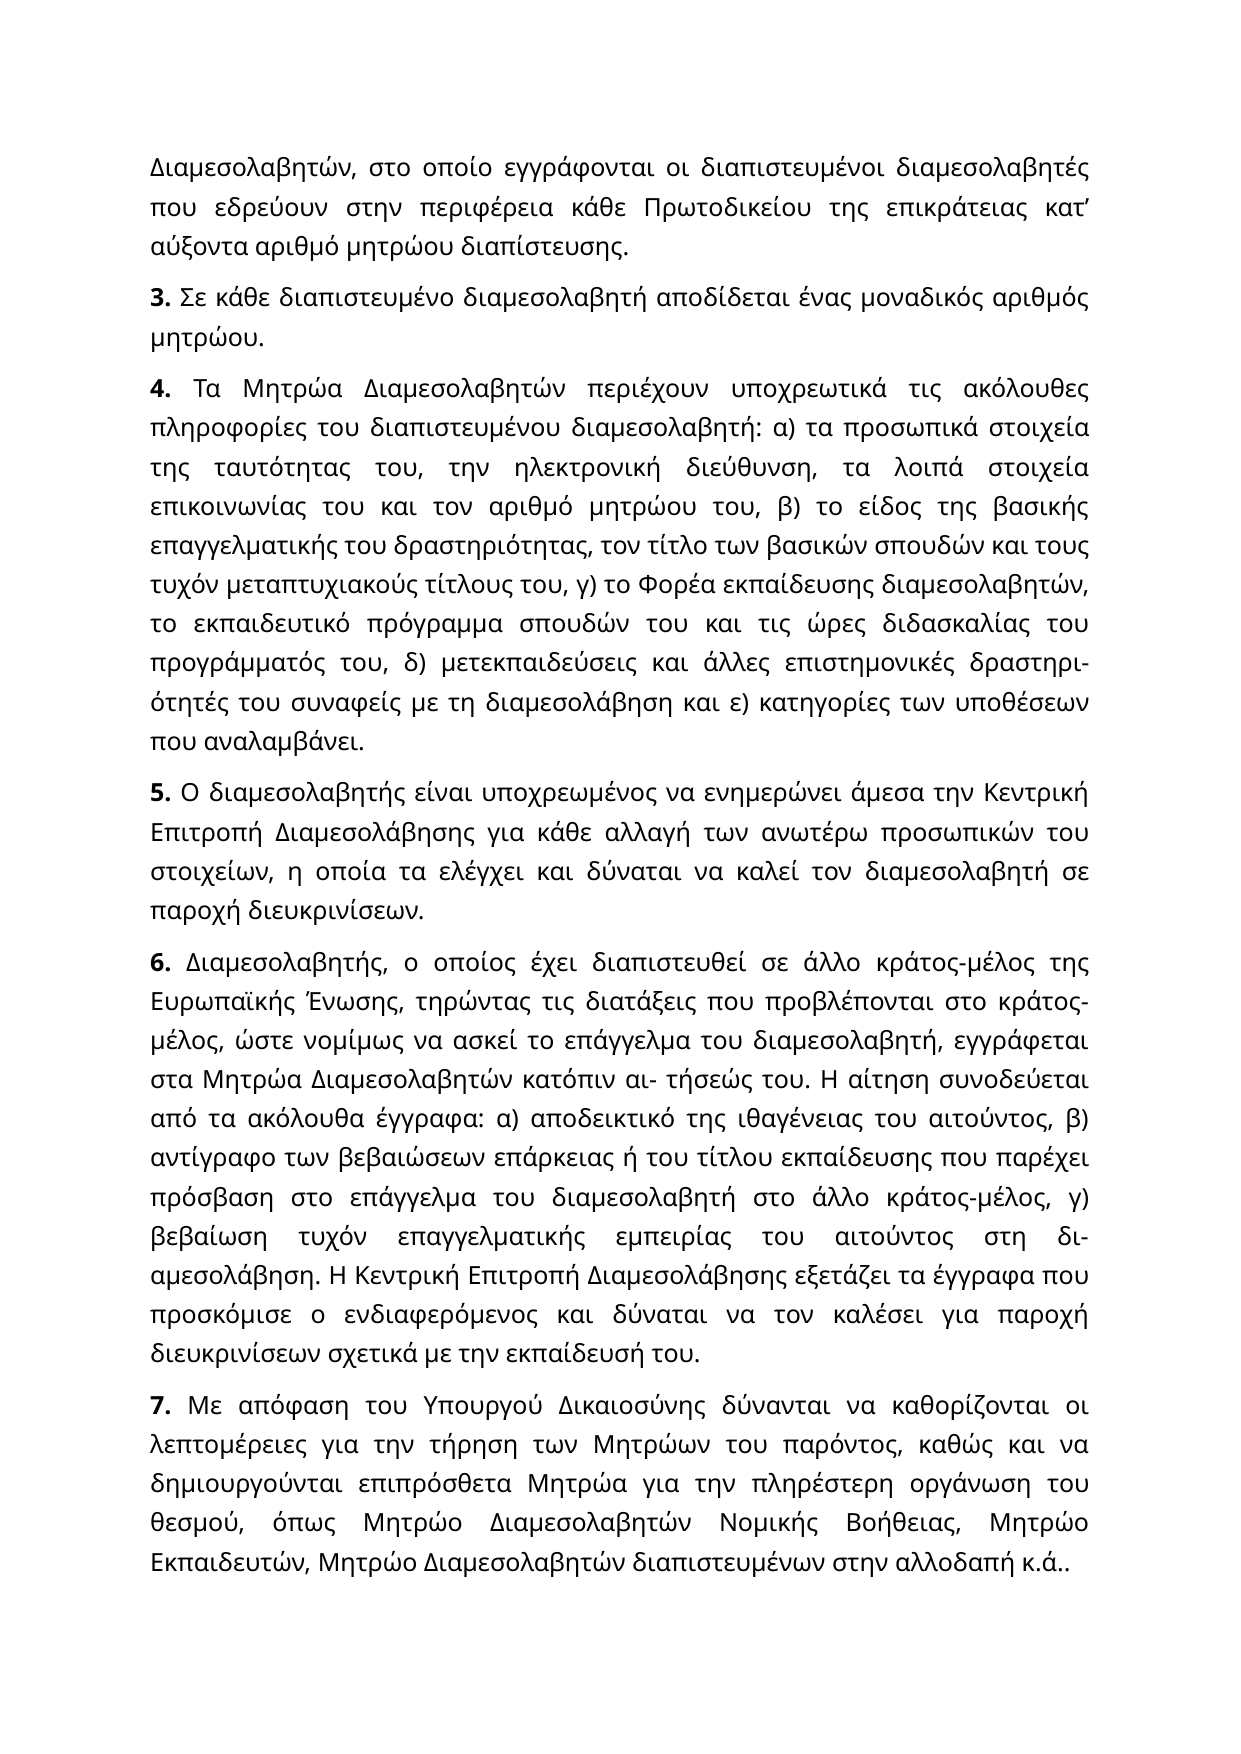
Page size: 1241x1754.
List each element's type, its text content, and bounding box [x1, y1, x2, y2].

text 7. Με απόφαση του Υπουργού Δικαιοσύνης δύνανται να καθορίζονται οι λεπτομέρειες για την τήρηση των Μητρώων του παρόντος, καθώς και να δημιουργούνται επιπρόσθετα Μητρώα για την πληρέστερη οργάνωση του θεσμού, όπως Μητρώο Διαμεσολαβητών Νομικής Βοήθειας, Μητρώο Εκπαιδευτών, Μητρώο Διαμεσολαβητών διαπιστευμένων στην αλλοδαπή κ.ά.. [150, 1387, 1090, 1578]
text 5. Ο διαμεσολαβητής είναι υποχρεωμένος να ενημερώνει άμεσα την Κεντρική Επιτροπή Διαμεσολάβησης για κάθε αλλαγή των ανωτέρω προσωπικών του στοιχείων, η οποία τα ελέγχει και δύναται να καλεί τον διαμεσολαβητή σε παροχή διευκρινίσεων. [150, 775, 1090, 927]
text 6. Διαμεσολαβητής, ο οποίος έχει διαπιστευθεί σε άλλο κράτος-μέλος της Ευρωπαϊκής Ένωσης, τηρώντας τις διατάξεις που προβλέπονται στο κράτος-μέλος, ώστε νομίμως να ασκεί το επάγγελμα του διαμεσολαβητή, εγγράφεται στα Μητρώα Διαμεσολαβητών κατόπιν αι- τήσεώς του. Η αίτηση συνοδεύεται από τα ακόλουθα έγγραφα: α) αποδεικτικό της ιθαγένειας του αιτούντος, β) αντίγραφο των βεβαιώσεων επάρκειας ή του τίτλου εκπαίδευσης που παρέχει πρόσβαση στο επάγγελμα του διαμεσολαβητή στο άλλο κράτος-μέλος, γ) βεβαίωση τυχόν επαγγελματικής εμπειρίας του αιτούντος στη δι- αμεσολάβηση. Η Κεντρική Επιτροπή Διαμεσολάβησης εξετάζει τα έγγραφα που προσκόμισε ο ενδιαφερόμενος και δύναται να τον καλέσει για παροχή διευκρινίσεων σχετικά με την εκπαίδευσή του. [150, 944, 1090, 1370]
text Διαμεσολαβητών, στο οποίο εγγράφονται οι διαπιστευμένοι διαμεσολαβητές που εδρεύουν στην περιφέρεια κάθε Πρωτοδικείου της επικράτειας κατ’ αύξοντα αριθμό μητρώου διαπίστευσης. [150, 150, 1090, 262]
text 3. Σε κάθε διαπιστευμένο διαμεσολαβητή αποδίδεται ένας μοναδικός αριθμός μητρώου. [150, 280, 1090, 353]
text 4. Τα Μητρώα Διαμεσολαβητών περιέχουν υποχρεωτικά τις ακόλουθες πληροφορίες του διαπιστευμένου διαμεσολαβητή: α) τα προσωπικά στοιχεία της ταυτότητας του, την ηλεκτρονική διεύθυνση, τα λοιπά στοιχεία επικοινωνίας του και τον αριθμό μητρώου του, β) το είδος της βασικής επαγγελματικής του δραστηριότητας, τον τίτλο των βασικών σπουδών και τους τυχόν μεταπτυχιακούς τίτλους του, γ) το Φορέα εκπαίδευσης διαμεσολαβητών, το εκπαιδευτικό πρόγραμμα σπουδών του και τις ώρες διδασκαλίας του προγράμματός του, δ) μετεκπαιδεύσεις και άλλες επιστημονικές δραστηρι- ότητές του συναφείς με τη διαμεσολάβηση και ε) κατηγορίες των υποθέσεων που αναλαμβάνει. [150, 371, 1090, 757]
